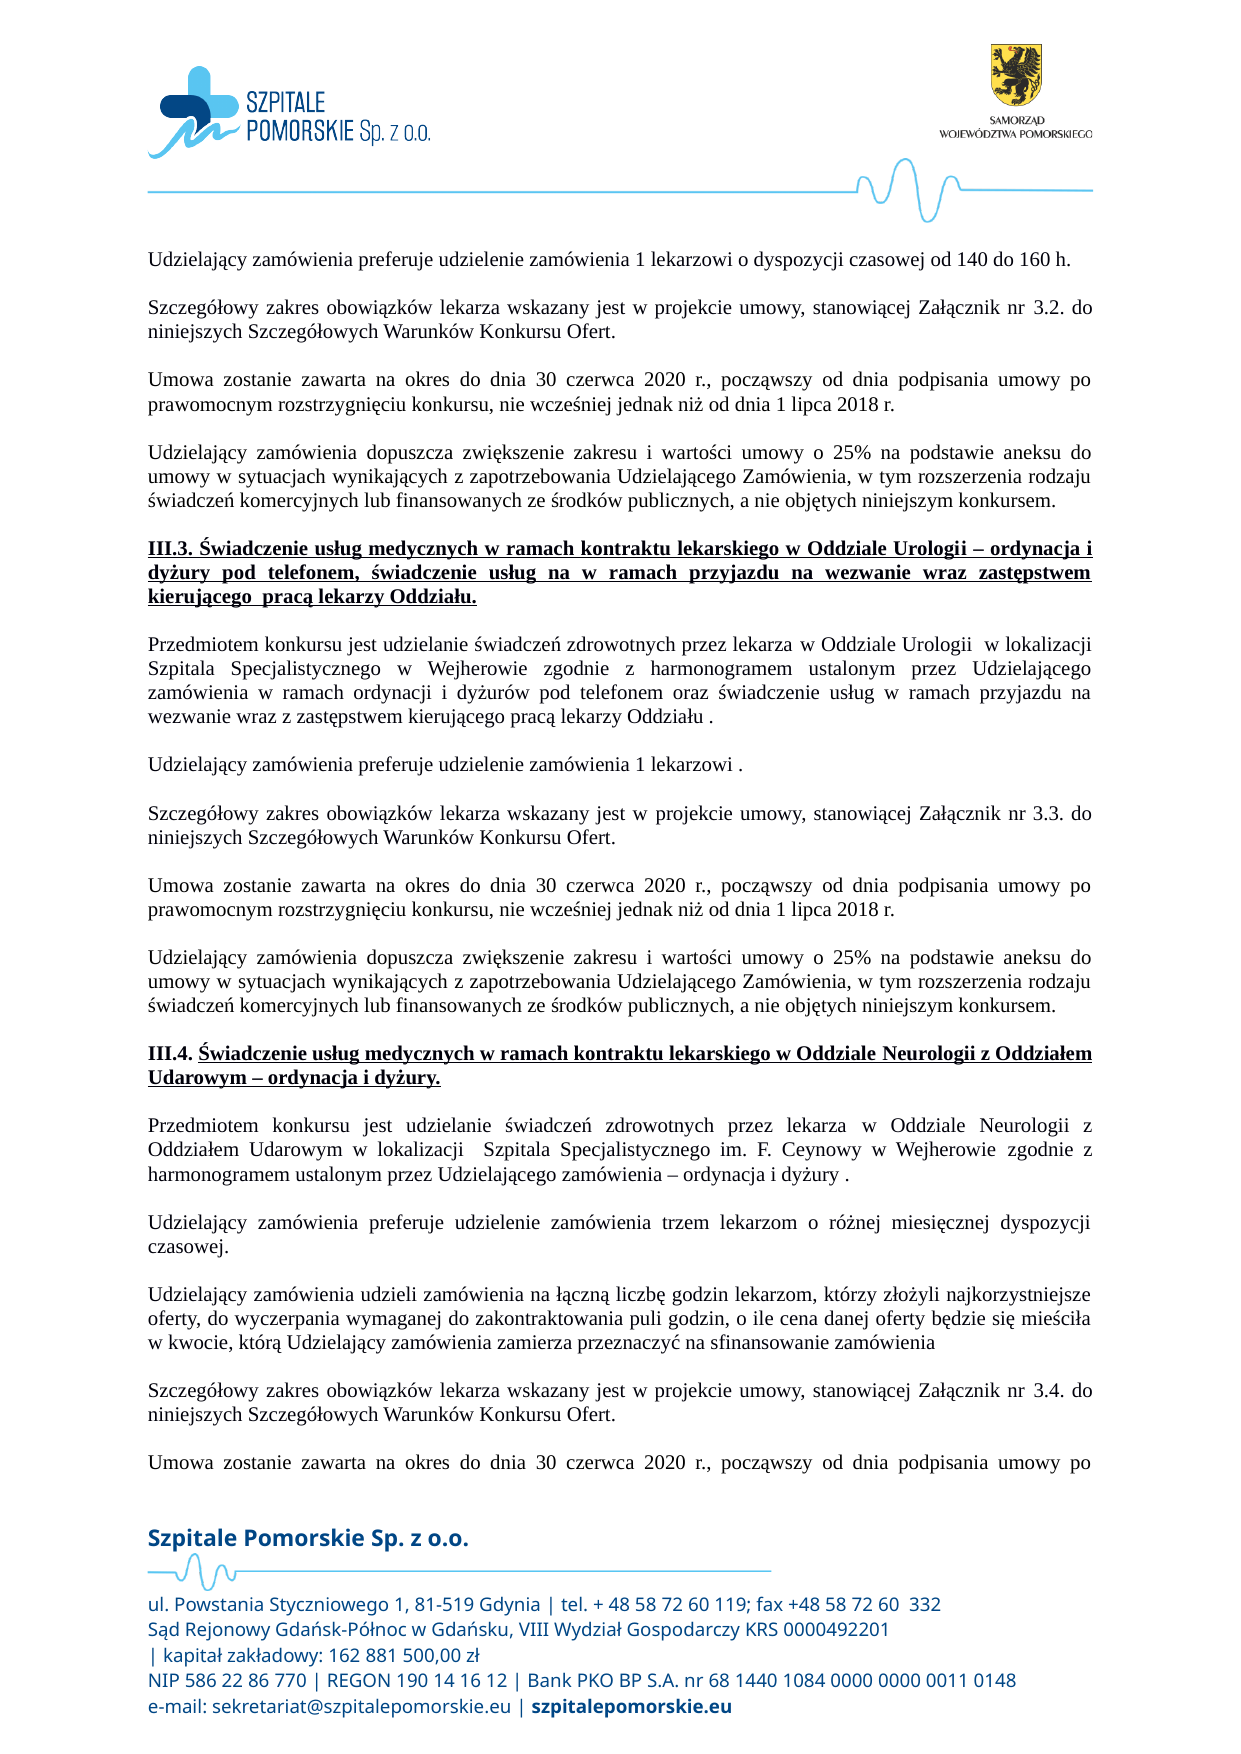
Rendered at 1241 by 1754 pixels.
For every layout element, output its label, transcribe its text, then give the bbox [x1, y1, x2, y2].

text Udzielający zamówienia preferuje udzielenie zamówienia 1 lekarzowi o dyspozycji czasowej od 140 do 160 h. [148, 247, 1092, 271]
text Umowa zostanie zawarta na okres do dnia 30 czerwca 2020 r., począwszy od dnia podpisania umowy po prawomocnym rozstrzygnięciu konkursu, nie wcześniej jednak niż od dnia 1 lipca 2018 r. [148, 873, 1092, 921]
text Udzielający zamówienia preferuje udzielenie zamówienia 1 lekarzowi . [148, 752, 1092, 776]
text Przedmiotem konkursu jest udzielanie świadczeń zdrowotnych przez lekarza w Oddziale Urologii w lokalizacji Szpitala Specjalistycznego w Wejherowie zgodnie z harmonogramem ustalonym przez Udzielającego zamówienia w ramach ordynacji i dyżurów pod telefonem oraz świadczenie usług w ramach przyjazdu na wezwanie wraz z zastępstwem kierującego pracą lekarzy Oddziału . [148, 632, 1092, 728]
text Przedmiotem konkursu jest udzielanie świadczeń zdrowotnych przez lekarza w Oddziale Neurologii z Oddziałem Udarowym w lokalizacji Szpitala Specjalistycznego im. F. Ceynowy w Wejherowie zgodnie z harmonogramem ustalonym przez Udzielającego zamówienia – ordynacja i dyżury . [148, 1113, 1092, 1186]
text Udzielający zamówienia udzieli zamówienia na łączną liczbę godzin lekarzom, którzy złożyli najkorzystniejsze oferty, do wyczerpania wymaganej do zakontraktowania puli godzin, o ile cena danej oferty będzie się mieściła w kwocie, którą Udzielający zamówienia zamierza przeznaczyć na sfinansowanie zamówienia [148, 1282, 1092, 1354]
text III.4. Świadczenie usług medycznych w ramach kontraktu lekarskiego w Oddziale Neurologii z Oddziałem Udarowym – ordynacja i dyżury. [148, 1041, 1092, 1089]
text Szczegółowy zakres obowiązków lekarza wskazany jest w projekcie umowy, stanowiącej Załącznik nr 3.4. do niniejszych Szczegółowych Warunków Konkursu Ofert. [148, 1378, 1092, 1426]
text Umowa zostanie zawarta na okres do dnia 30 czerwca 2020 r., począwszy od dnia podpisania umowy po [148, 1450, 1092, 1474]
text kierującego pracą lekarzy Oddziału. [148, 582, 1092, 608]
text Udzielający zamówienia dopuszcza zwiększenie zakresu i wartości umowy o 25% na podstawie aneksu do umowy w sytuacjach wynikających z zapotrzebowania Udzielającego Zamówienia, w tym rozszerzenia rodzaju świadczeń komercyjnych lub finansowanych ze środków publicznych, a nie objętych niniejszym konkursem. [148, 945, 1092, 1017]
text III.3. Świadczenie usług medycznych w ramach kontraktu lekarskiego w Oddziale Urologii – ordynacja i [148, 536, 1092, 557]
text Udzielający zamówienia preferuje udzielenie zamówienia trzem lekarzom o różnej miesięcznej dyspozycji czasowej. [148, 1209, 1092, 1258]
text Umowa zostanie zawarta na okres do dnia 30 czerwca 2020 r., począwszy od dnia podpisania umowy po prawomocnym rozstrzygnięciu konkursu, nie wcześniej jednak niż od dnia 1 lipca 2018 r. [148, 367, 1092, 416]
text Szczegółowy zakres obowiązków lekarza wskazany jest w projekcie umowy, stanowiącej Załącznik nr 3.2. do niniejszych Szczegółowych Warunków Konkursu Ofert. [148, 295, 1092, 343]
text Udzielający zamówienia dopuszcza zwiększenie zakresu i wartości umowy o 25% na podstawie aneksu do umowy w sytuacjach wynikających z zapotrzebowania Udzielającego Zamówienia, w tym rozszerzenia rodzaju świadczeń komercyjnych lub finansowanych ze środków publicznych, a nie objętych niniejszym konkursem. [148, 439, 1092, 512]
text Szczegółowy zakres obowiązków lekarza wskazany jest w projekcie umowy, stanowiącej Załącznik nr 3.3. do niniejszych Szczegółowych Warunków Konkursu Ofert. [148, 801, 1092, 849]
text dyżury pod telefonem, świadczenie usług na w ramach przyjazdu na wezwanie wraz zastępstwem [148, 558, 1092, 581]
